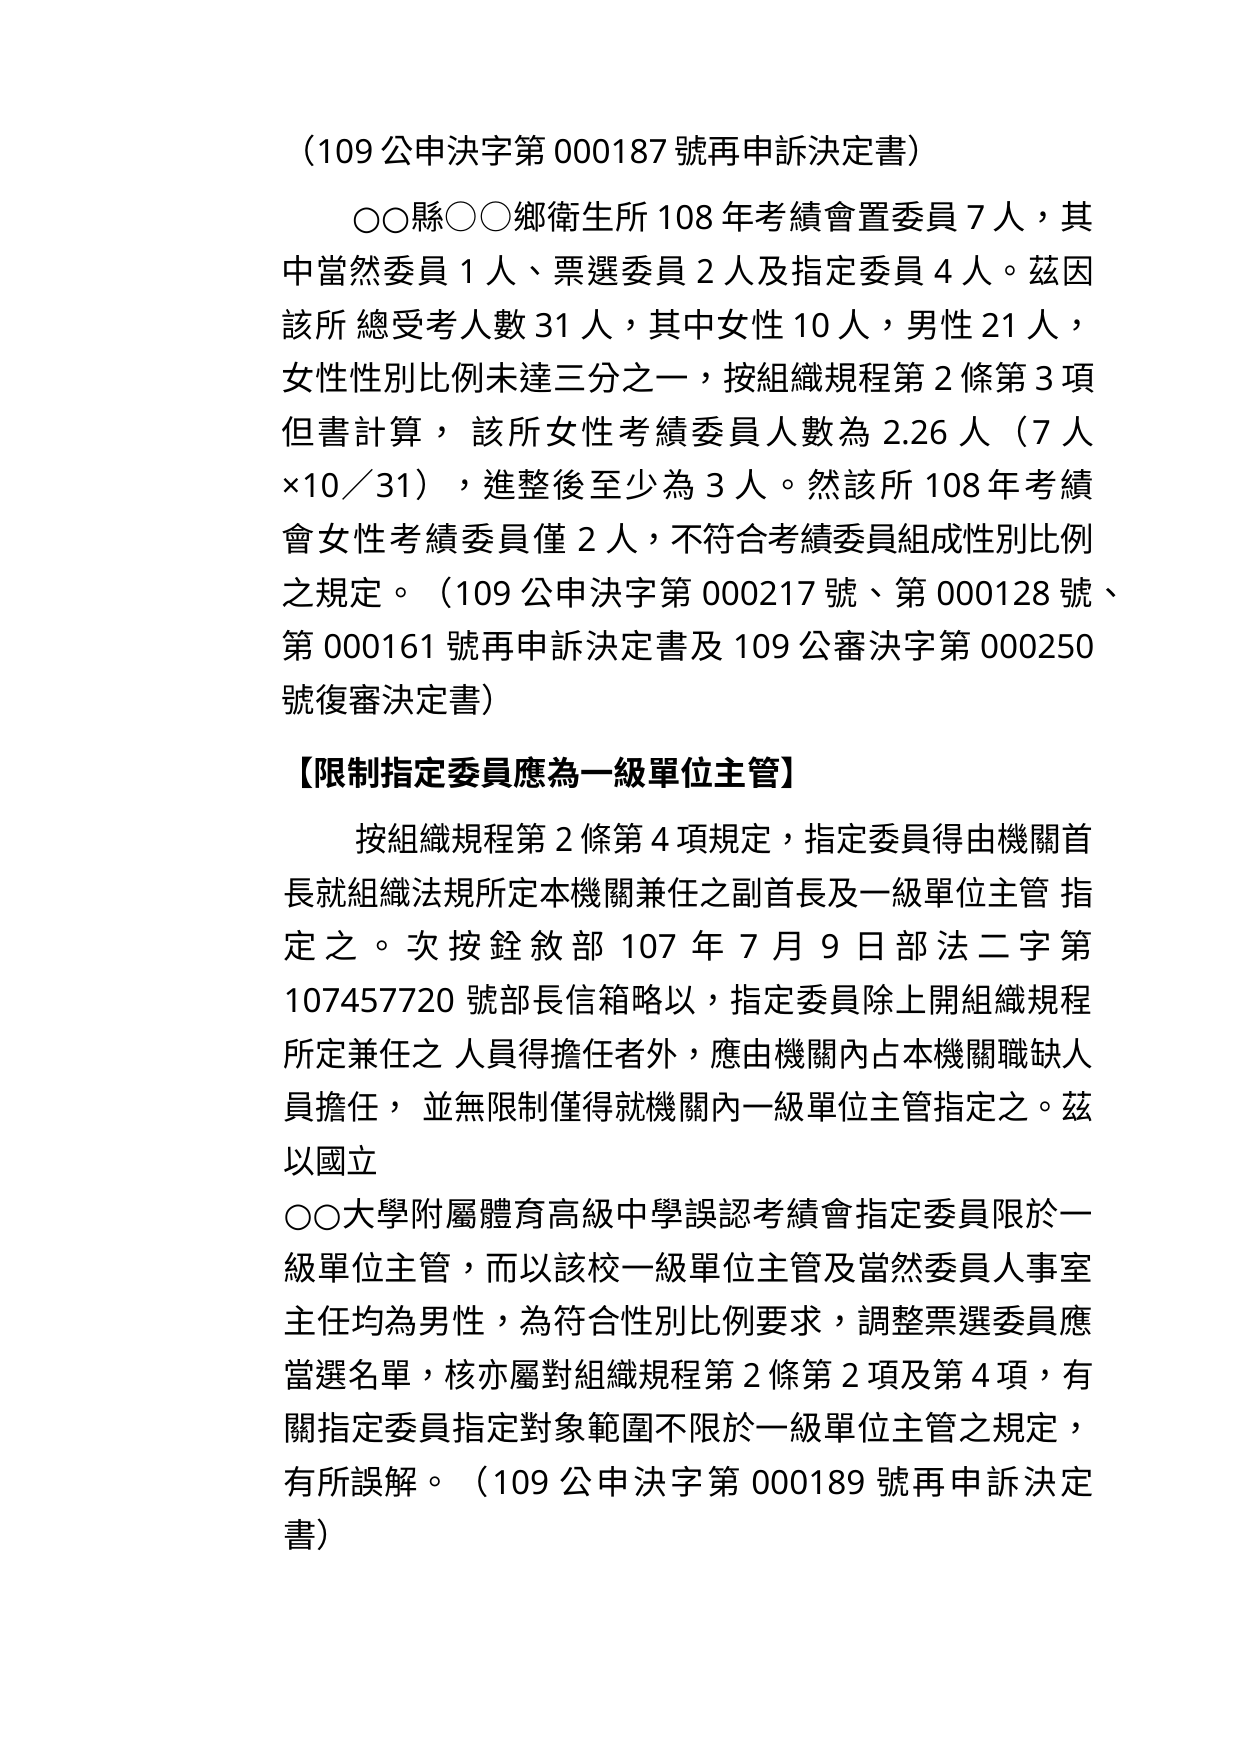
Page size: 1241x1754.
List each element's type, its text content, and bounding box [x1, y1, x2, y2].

text ○○大學附屬體育高級中學誤認考績會指定委員限於一級單位主管，而以該校一級單位主管及當然委員人事室主任均為男性，為符合性別比例要求，調整票選委員應當選名單，核亦屬對組織規程第2條第2項及第4項，有 關指定委員指定對象範圍不限於一級單位主管之規定， 有所誤解。（109公申決字第000189號再申訴決定書） [283, 1188, 1094, 1557]
subtitle 【限制指定委員應為一級單位主管】 [280, 747, 1119, 795]
text ○○縣○○鄉衛生所108年考績會置委員7人，其中當然委員1人、票選委員2人及指定委員4人。茲因該所 總受考人數31人，其中女性10人，男性21人，女性性別比例未達三分之一，按組織規程第2條第3項但書計算， 該所女性考績委員人數為2.26人（7人×10／31），進整後至少為3人。然該所108年考績會女性考績委員僅2 人，不符合考績委員組成性別比例之規定。（109公申決字第000217號、第000128號、第000161號再申訴決定書及109公審決字第000250號復審決定書） [281, 191, 1094, 722]
text （109公申決字第000187號再申訴決定書） [283, 124, 1119, 173]
text 按組織規程第2條第4項規定，指定委員得由機關首 長就組織法規所定本機關兼任之副首長及一級單位主管 指定之。次按銓敘部107年7月9日部法二字第107457720 號部長信箱略以，指定委員除上開組織規程所定兼任之 人員得擔任者外，應由機關內占本機關職缺人員擔任， 並無限制僅得就機關內一級單位主管指定之。茲以國立 [283, 813, 1094, 1183]
